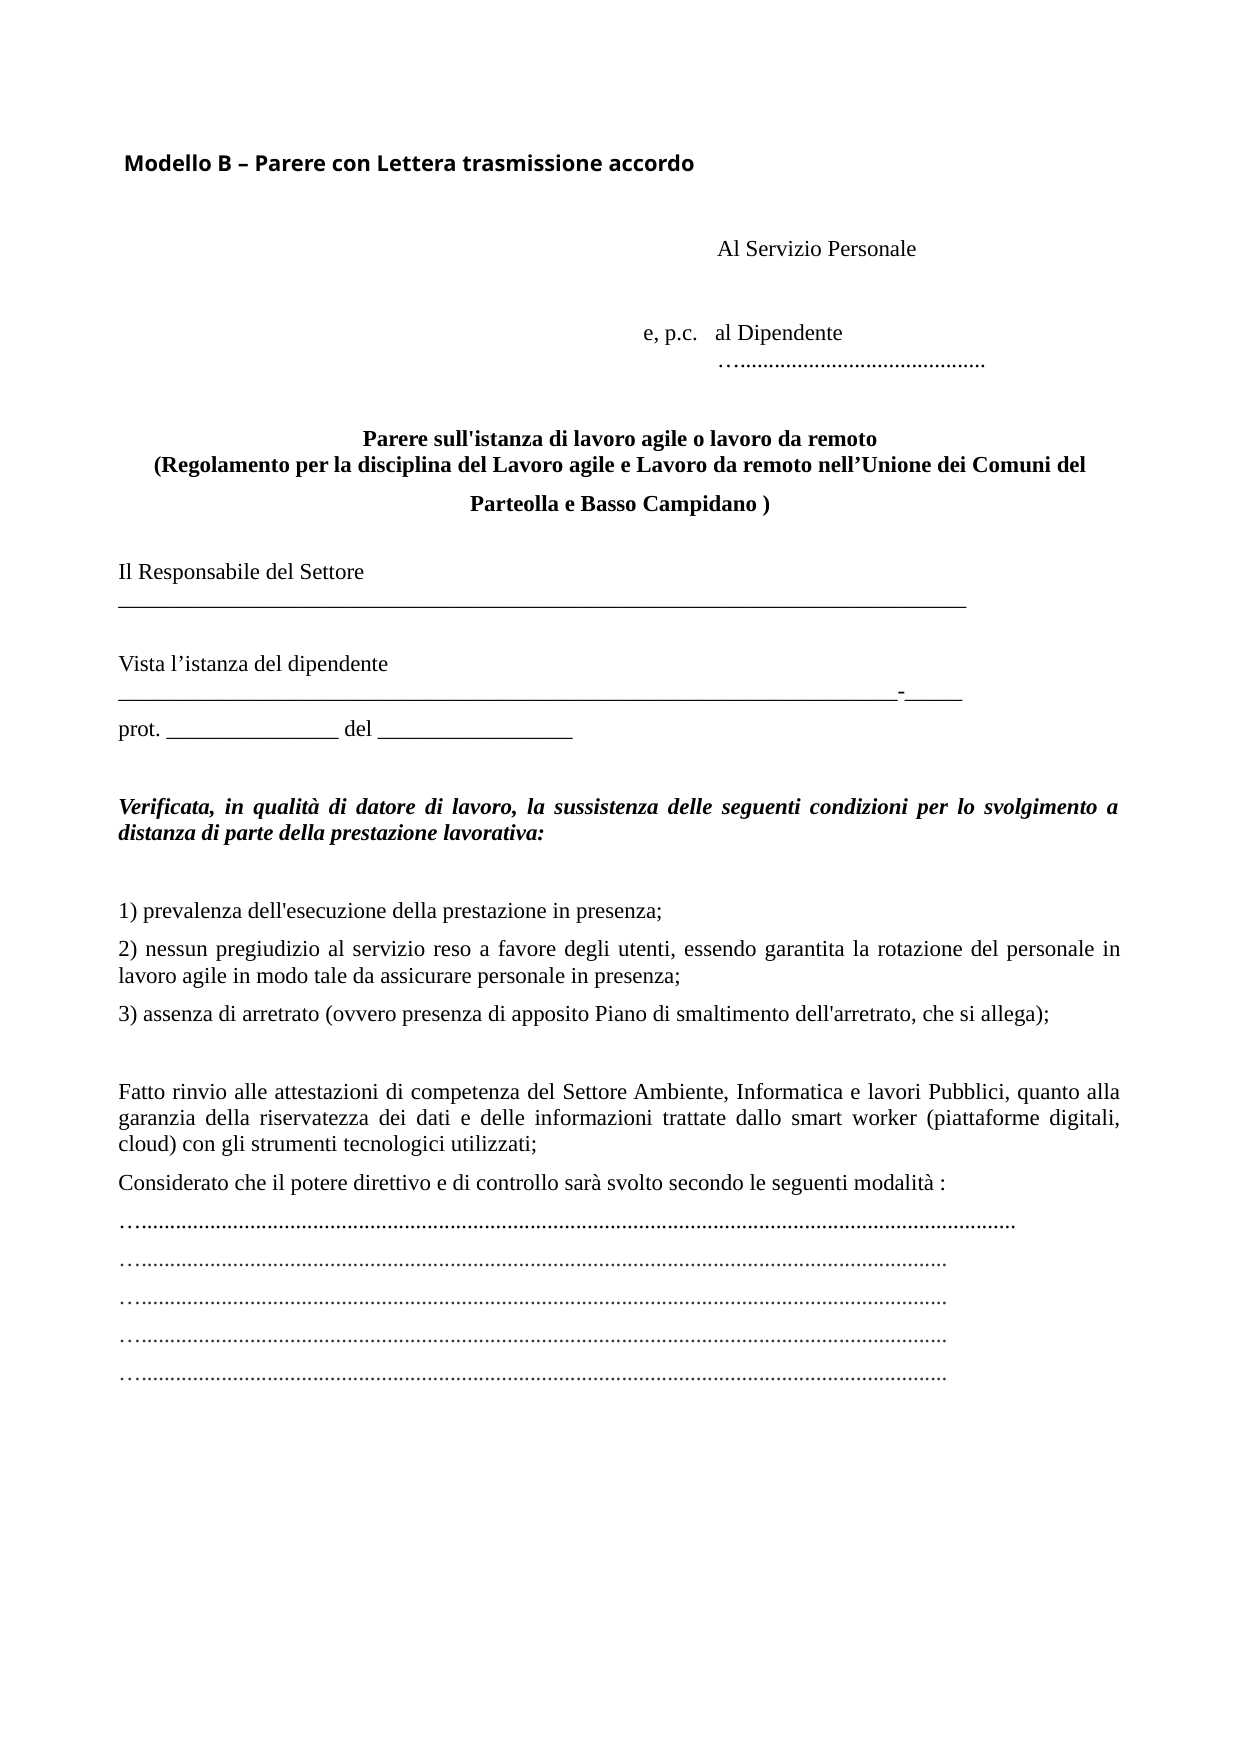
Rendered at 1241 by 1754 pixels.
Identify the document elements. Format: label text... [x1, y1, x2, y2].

text …......................................................................................................................................................... [118, 1207, 1122, 1233]
text Al Servizio Personale [643, 233, 1122, 263]
text prot. _______________ del _________________ [118, 715, 1122, 741]
text Considerato che il potere direttivo e di controllo sarà svolto secondo le seguenti modalità : [118, 1168, 1122, 1195]
text 3) assenza di arretrato (ovvero presenza di apposito Piano di smaltimento dell'arretrato, che si allega); [118, 1000, 1122, 1026]
text Verificata, in qualità di datore di lavoro, la sussistenza delle seguenti condizioni per lo svolgimento a distanza di parte della prestazione lavorativa: [118, 793, 1122, 846]
text …............................................................................................................................................. [118, 1359, 1122, 1386]
text …............................................................................................................................................. [118, 1245, 1122, 1271]
text 2) nessun pregiudizio al servizio reso a favore degli utenti, essendo garantita la rotazione del personale in lavoro agile in modo tale da assicurare personale in presenza; [118, 935, 1122, 988]
text …........................................... [643, 346, 1122, 372]
text Fatto rinvio alle attestazioni di competenza del Settore Ambiente, Informatica e lavori Pubblici, quanto alla garanzia della riservatezza dei dati e delle informazioni trattate dallo smart worker (piattaforme digitali, cloud) con gli strumenti tecnologici utilizzati; [118, 1078, 1122, 1157]
text e, p.c. al Dipendente [643, 319, 1122, 346]
text Il Responsabile del Settore __________________________________________________________________________ [118, 558, 1122, 611]
text (Regolamento per la disciplina del Lavoro agile e Lavoro da remoto nell’Unione dei Comuni del Parteolla e Basso Campidano ) [118, 451, 1122, 517]
text Parere sull'istanza di lavoro agile o lavoro da remoto [118, 425, 1122, 451]
text …............................................................................................................................................. [118, 1321, 1122, 1347]
text 1) prevalenza dell'esecuzione della prestazione in presenza; [118, 897, 1122, 923]
text Modello B – Parere con Lettera trasmissione accordo [118, 148, 1122, 177]
text Vista l’istanza del dipendente ____________________________________________________________________-_____ [118, 651, 1122, 703]
text …............................................................................................................................................. [118, 1283, 1122, 1309]
